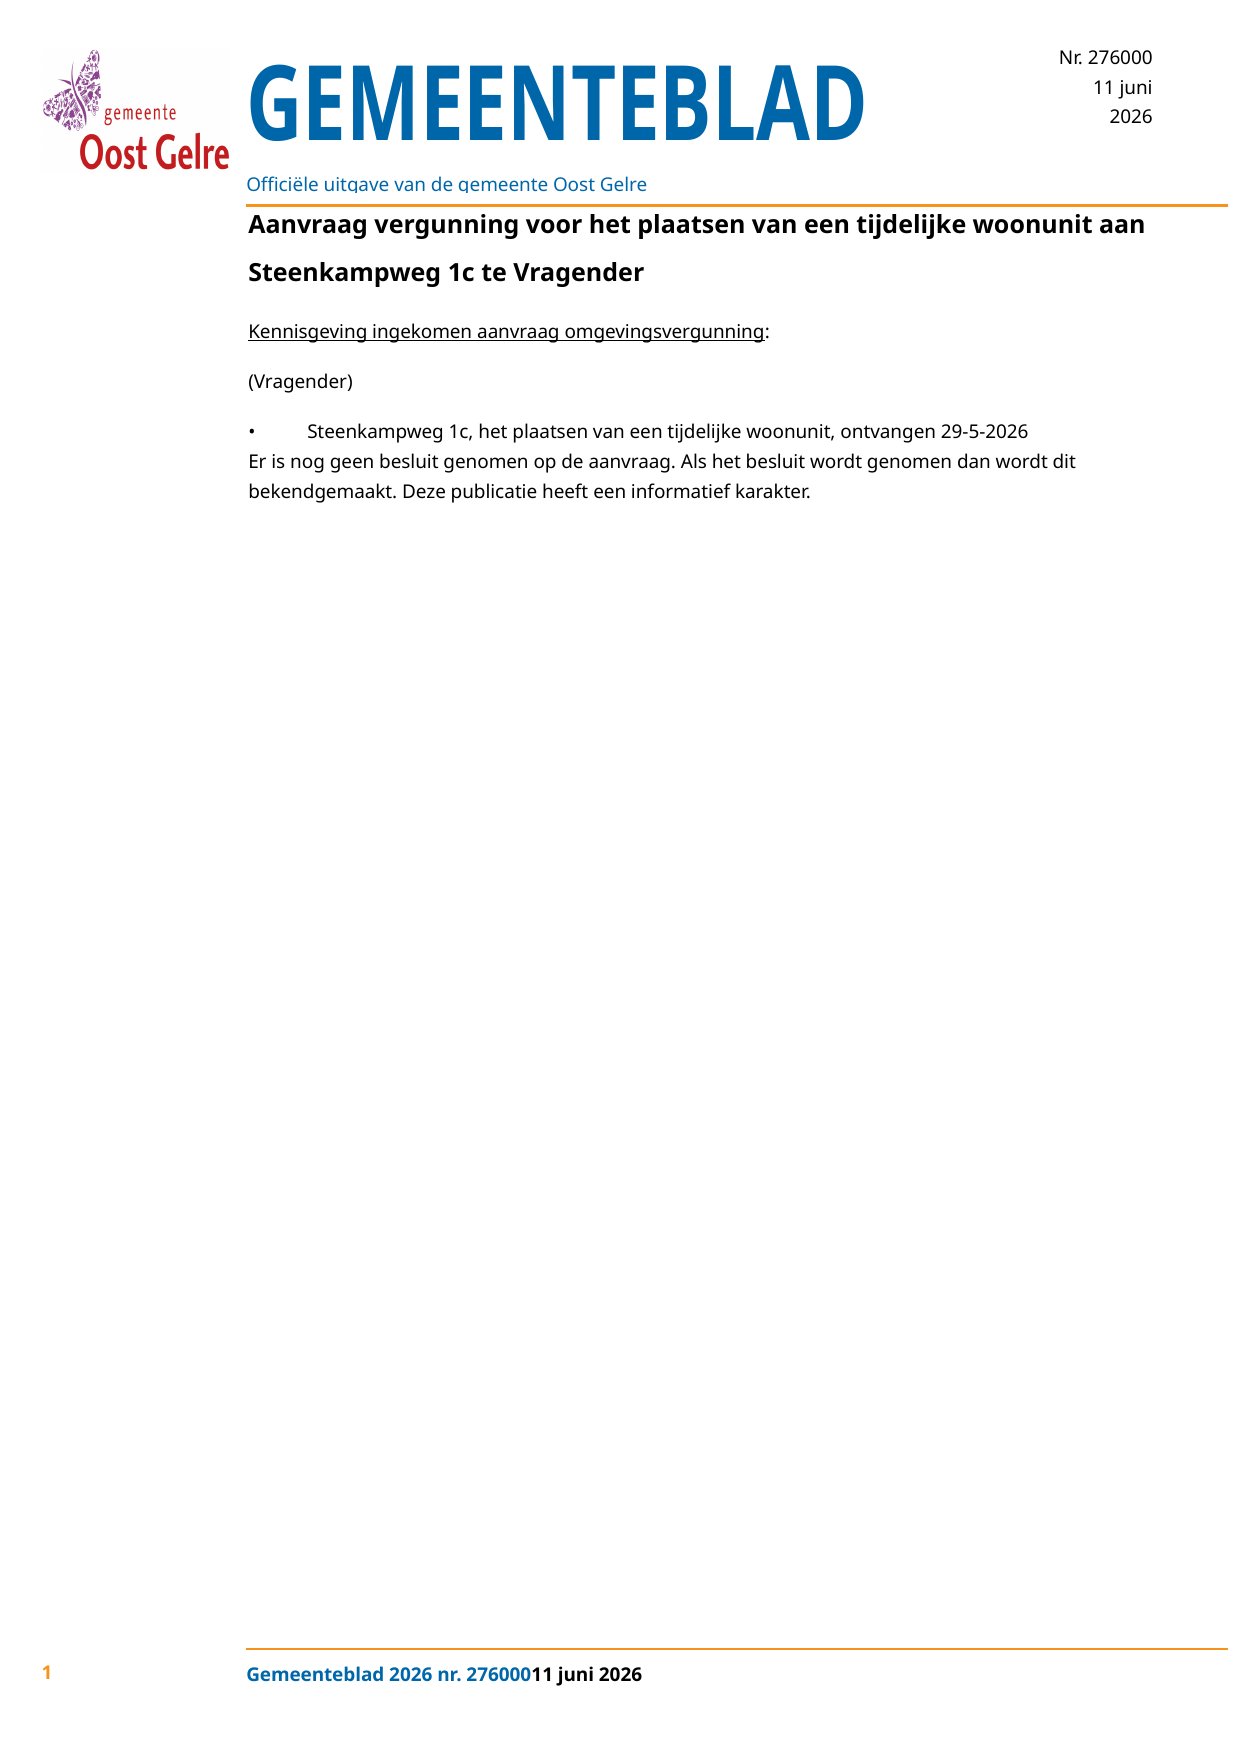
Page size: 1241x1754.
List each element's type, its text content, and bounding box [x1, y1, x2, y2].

text (Vragender) [248, 368, 1152, 394]
text Aanvraag vergunning voor het plaatsen van een tijdelijke woonunit aan Steenkampweg 1c te Vragender [248, 207, 1152, 288]
text Er is nog geen besluit genomen op de aanvraag. Als het besluit wordt genomen dan wordt dit bekendgemaakt. Deze publicatie heeft een informatief karakter. [248, 448, 1152, 504]
text Kennisgeving ingekomen aanvraag omgevingsvergunning: [248, 318, 1152, 344]
picture [41, 47, 231, 172]
list Steenkampweg 1c, het plaatsen van een tijdelijke woonunit, ontvangen 29-5-2026 [248, 419, 1152, 444]
